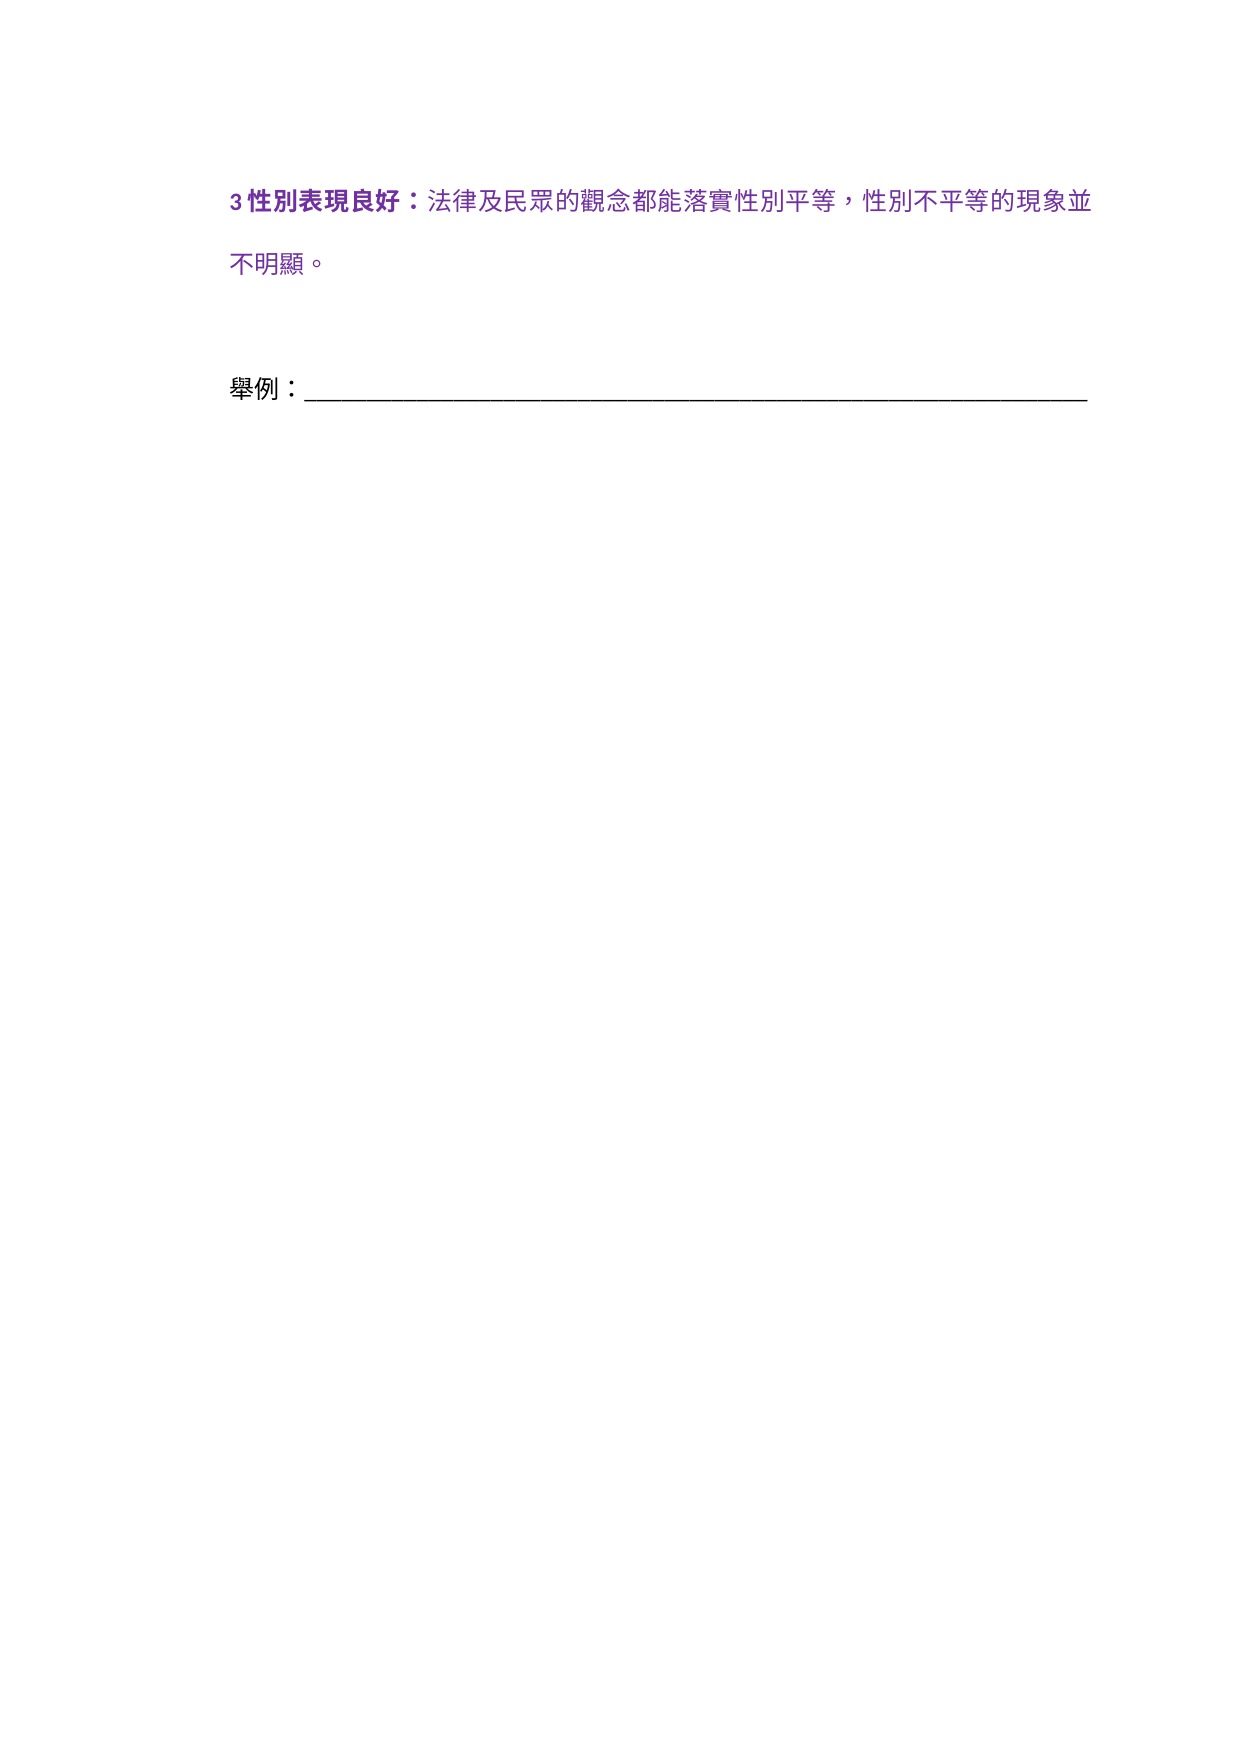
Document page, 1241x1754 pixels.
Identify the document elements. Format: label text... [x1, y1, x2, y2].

text 3性別表現良好：法律及民眾的觀念都能落實性別平等，性別不平等的現象並不明顯。 [229, 158, 1093, 283]
text 舉例：_______________________________________________________________ [229, 346, 1093, 408]
